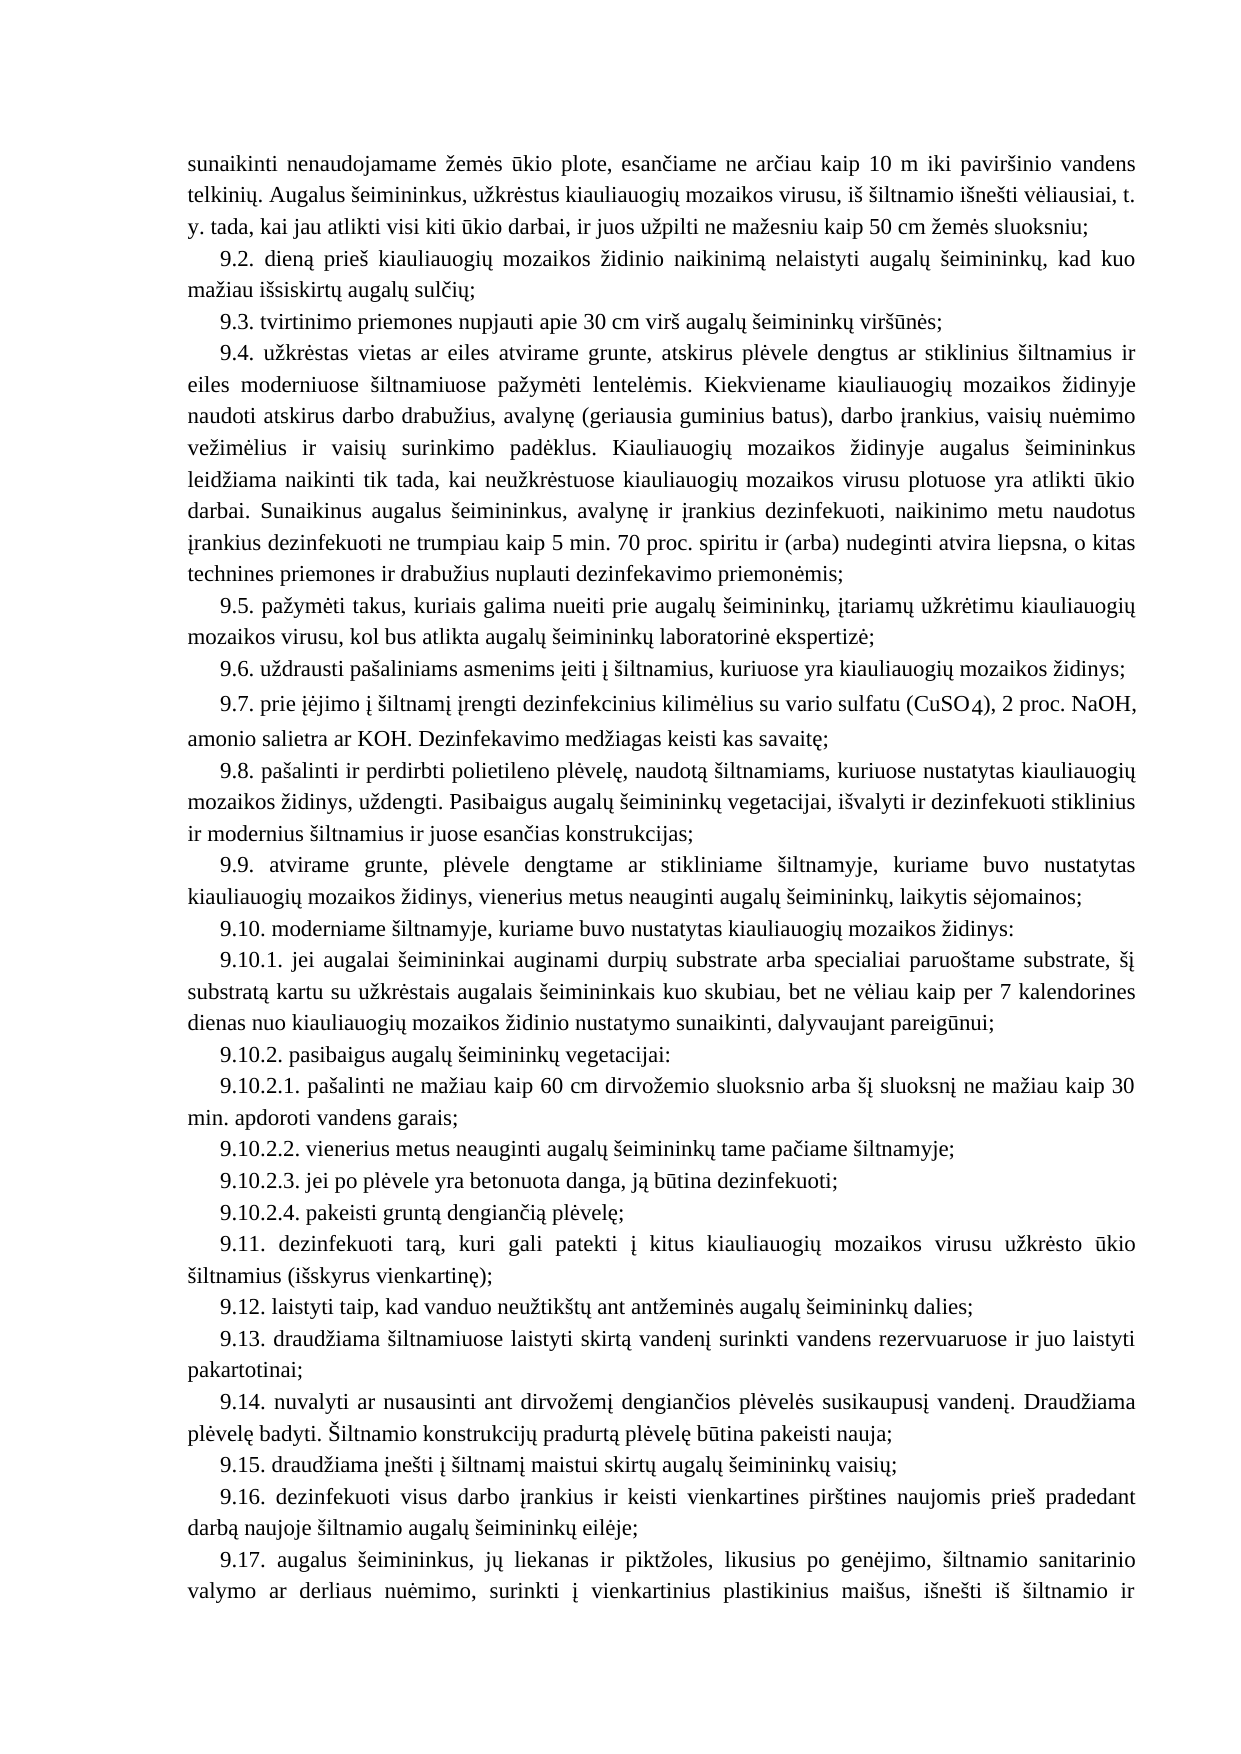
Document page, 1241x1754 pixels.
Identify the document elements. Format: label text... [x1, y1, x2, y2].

text 9.8. pašalinti ir perdirbti polietileno plėvelę, naudotą šiltnamiams, kuriuose nustatytas kiauliauogių mozaikos židinys, uždengti. Pasibaigus augalų šeimininkų vegetacijai, išvalyti ir dezinfekuoti stiklinius ir modernius šiltnamius ir juose esančias konstrukcijas; [187, 757, 1137, 846]
text 9.10.2. pasibaigus augalų šeimininkų vegetacijai: [187, 1041, 1137, 1067]
text 9.3. tvirtinimo priemones nupjauti apie 30 cm virš augalų šeimininkų viršūnės; [187, 308, 1137, 334]
text 9.9. atvirame grunte, plėvele dengtame ar stikliniame šiltnamyje, kuriame buvo nustatytas kiauliauogių mozaikos židinys, vienerius metus neauginti augalų šeimininkų, laikytis sėjomainos; [187, 851, 1137, 909]
text 9.4. užkrėstas vietas ar eiles atvirame grunte, atskirus plėvele dengtus ar stiklinius šiltnamius ir eiles moderniuose šiltnamiuose pažymėti lentelėmis. Kiekviename kiauliauogių mozaikos židinyje naudoti atskirus darbo drabužius, avalynę (geriausia guminius batus), darbo įrankius, vaisių nuėmimo vežimėlius ir vaisių surinkimo padėklus. Kiauliauogių mozaikos židinyje augalus šeimininkus leidžiama naikinti tik tada, kai neužkrėstuose kiauliauogių mozaikos virusu plotuose yra atlikti ūkio darbai. Sunaikinus augalus šeimininkus, avalynę ir įrankius dezinfekuoti, naikinimo metu naudotus įrankius dezinfekuoti ne trumpiau kaip 5 min. 70 proc. spiritu ir (arba) nudeginti atvira liepsna, o kitas technines priemones ir drabužius nuplauti dezinfekavimo priemonėmis; [187, 339, 1137, 587]
text 9.2. dieną prieš kiauliauogių mozaikos židinio naikinimą nelaistyti augalų šeimininkų, kad kuo mažiau išsiskirtų augalų sulčių; [187, 245, 1137, 303]
text 9.5. pažymėti takus, kuriais galima nueiti prie augalų šeimininkų, įtariamų užkrėtimu kiauliauogių mozaikos virusu, kol bus atlikta augalų šeimininkų laboratorinė ekspertizė; [187, 592, 1137, 650]
text 9.10.2.4. pakeisti gruntą dengiančią plėvelę; [187, 1199, 1137, 1225]
text 9.7. prie įėjimo į šiltnamį įrengti dezinfekcinius kilimėlius su vario sulfatu (CuSO4), 2 proc. NaOH, amonio salietra ar KOH. Dezinfekavimo medžiagas keisti kas savaitę; [187, 687, 1137, 752]
text sunaikinti nenaudojamame žemės ūkio plote, esančiame ne arčiau kaip 10 m iki paviršinio vandens telkinių. Augalus šeimininkus, užkrėstus kiauliauogių mozaikos virusu, iš šiltnamio išnešti vėliausiai, t. y. tada, kai jau atlikti visi kiti ūkio darbai, ir juos užpilti ne mažesniu kaip 50 cm žemės sluoksniu; [187, 150, 1137, 239]
text 9.12. laistyti taip, kad vanduo neužtikštų ant antžeminės augalų šeimininkų dalies; [187, 1293, 1137, 1320]
text 9.13. draudžiama šiltnamiuose laistyti skirtą vandenį surinkti vandens rezervuaruose ir juo laistyti pakartotinai; [187, 1325, 1137, 1383]
text 9.10.2.2. vienerius metus neauginti augalų šeimininkų tame pačiame šiltnamyje; [187, 1136, 1137, 1162]
text 9.10.2.1. pašalinti ne mažiau kaip 60 cm dirvožemio sluoksnio arba šį sluoksnį ne mažiau kaip 30 min. apdoroti vandens garais; [187, 1072, 1137, 1130]
text 9.10. moderniame šiltnamyje, kuriame buvo nustatytas kiauliauogių mozaikos židinys: [187, 914, 1137, 941]
text 9.14. nuvalyti ar nusausinti ant dirvožemį dengiančios plėvelės susikaupusį vandenį. Draudžiama plėvelę badyti. Šiltnamio konstrukcijų pradurtą plėvelę būtina pakeisti nauja; [187, 1388, 1137, 1446]
text 9.16. dezinfekuoti visus darbo įrankius ir keisti vienkartines pirštines naujomis prieš pradedant darbą naujoje šiltnamio augalų šeimininkų eilėje; [187, 1483, 1137, 1541]
text 9.10.2.3. jei po plėvele yra betonuota danga, ją būtina dezinfekuoti; [187, 1167, 1137, 1193]
text 9.17. augalus šeimininkus, jų liekanas ir piktžoles, likusius po genėjimo, šiltnamio sanitarinio valymo ar derliaus nuėmimo, surinkti į vienkartinius plastikinius maišus, išnešti iš šiltnamio ir [187, 1546, 1137, 1604]
text 9.15. draudžiama įnešti į šiltnamį maistui skirtų augalų šeimininkų vaisių; [187, 1451, 1137, 1477]
text 9.6. uždrausti pašaliniams asmenims įeiti į šiltnamius, kuriuose yra kiauliauogių mozaikos židinys; [187, 655, 1137, 681]
text 9.10.1. jei augalai šeimininkai auginami durpių substrate arba specialiai paruoštame substrate, šį substratą kartu su užkrėstais augalais šeimininkais kuo skubiau, bet ne vėliau kaip per 7 kalendorines dienas nuo kiauliauogių mozaikos židinio nustatymo sunaikinti, dalyvaujant pareigūnui; [187, 946, 1137, 1036]
text 9.11. dezinfekuoti tarą, kuri gali patekti į kitus kiauliauogių mozaikos virusu užkrėsto ūkio šiltnamius (išskyrus vienkartinę); [187, 1230, 1137, 1288]
